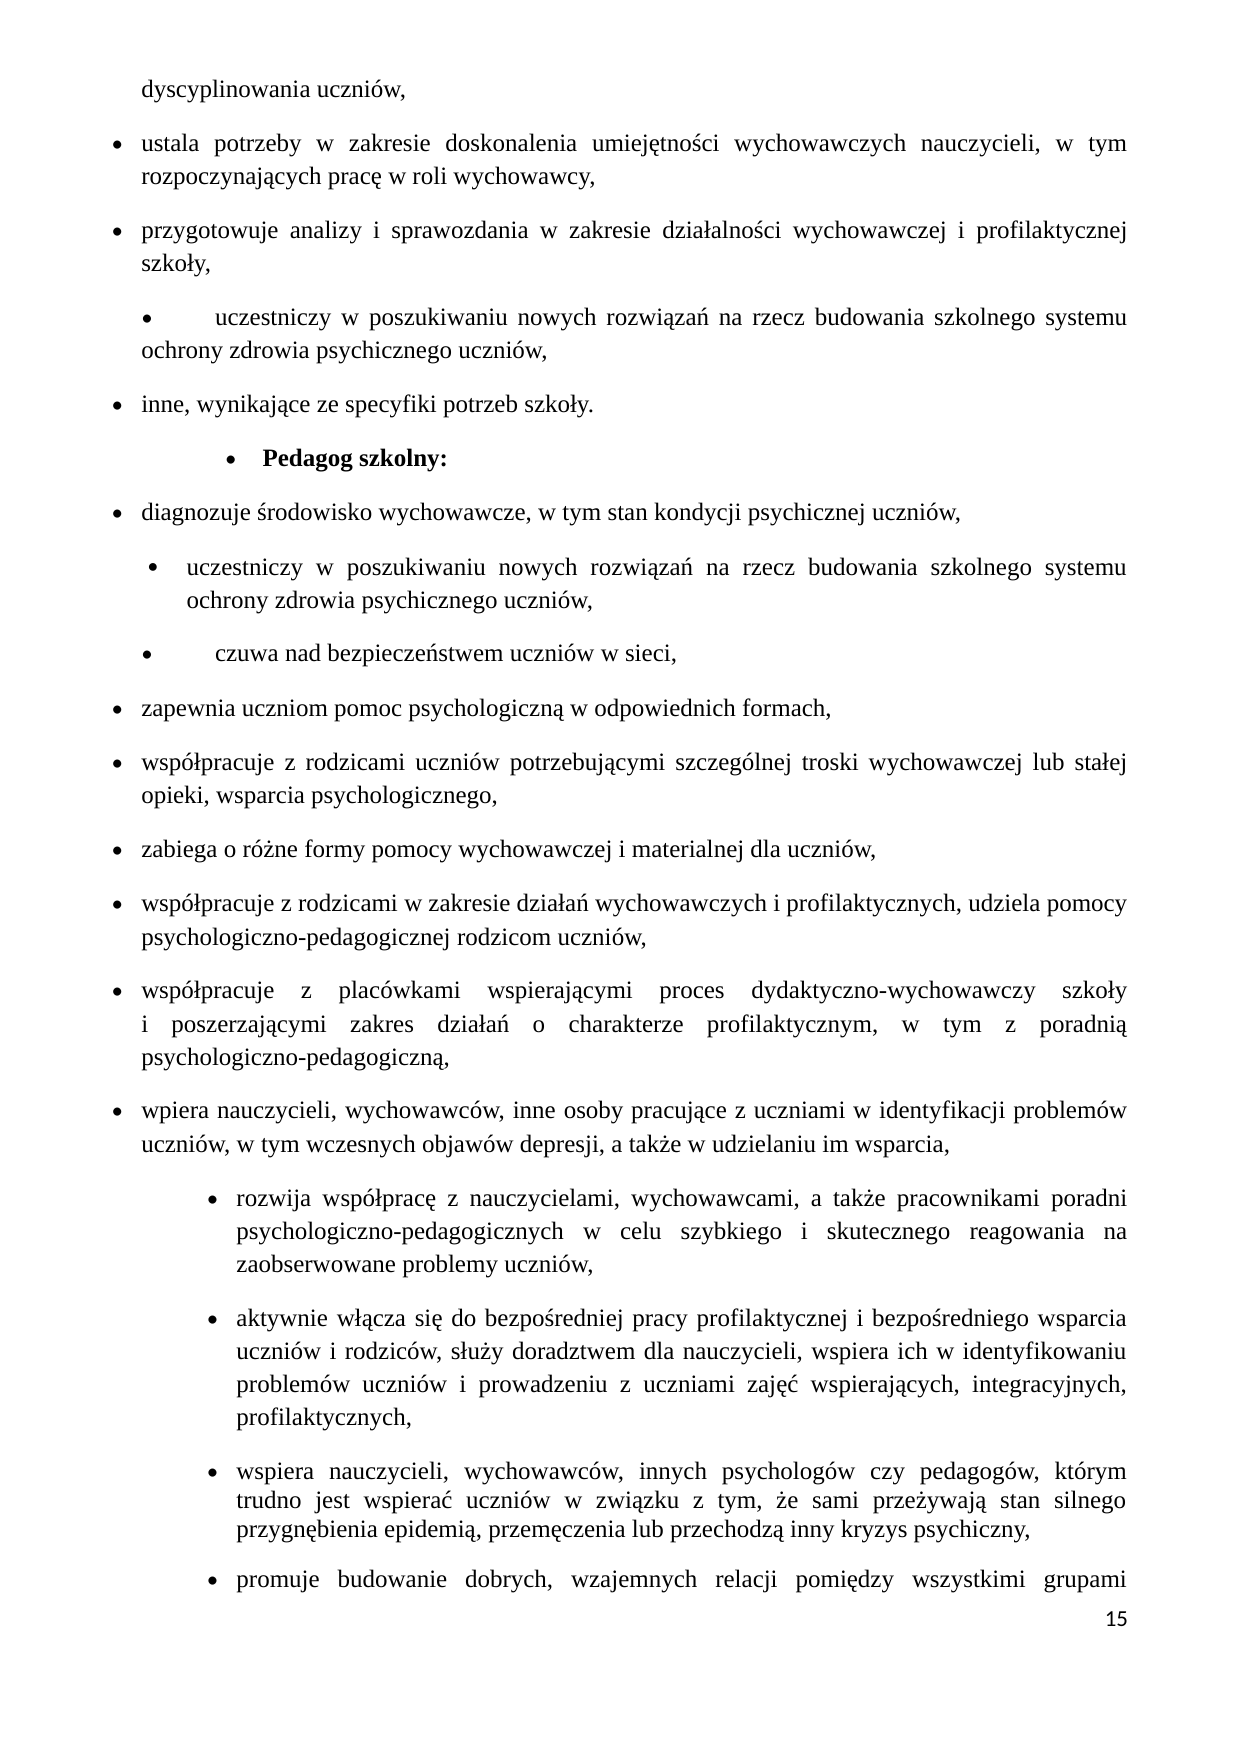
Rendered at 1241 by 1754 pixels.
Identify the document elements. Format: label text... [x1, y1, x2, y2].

list uczestniczy w poszukiwaniu nowych rozwiązań na rzecz budowania szkolnego systemu ochrony zdrowia psychicznego uczniów, [149, 552, 1128, 613]
list wspiera nauczycieli, wychowawców, innych psychologów czy pedagogów, którym trudno jest wspierać uczniów w związku z tym, że sami przeżywają stan silnego przygnębienia epidemią, przemęczenia lub przechodzą inny kryzys psychiczny, [207, 1456, 1128, 1543]
list inne, wynikające ze specyfiki potrzeb szkoły. [111, 389, 1128, 418]
list czuwa nad bezpieczeństwem uczniów w sieci, [141, 638, 1128, 668]
list wpiera nauczycieli, wychowawców, inne osoby pracujące z uczniami w identyfikacji problemów uczniów, w tym wczesnych objawów depresji, a także w udzielaniu im wsparcia, [111, 1096, 1128, 1158]
list promuje budowanie dobrych, wzajemnych relacji pomiędzy wszystkimi grupami [207, 1564, 1128, 1593]
list dyscyplinowania uczniów, [111, 74, 1128, 102]
list przygotowuje analizy i sprawozdania w zakresie działalności wychowawczej i profilaktycznej szkoły, [111, 215, 1128, 277]
list współpracuje z rodzicami uczniów potrzebującymi szczególnej troski wychowawczej lub stałej opieki, wsparcia psychologicznego, [111, 747, 1128, 809]
list Pedagog szkolny: [225, 443, 1128, 472]
list zabiega o różne formy pomocy wychowawczej i materialnej dla uczniów, [111, 834, 1128, 863]
list współpracuje z rodzicami w zakresie działań wychowawczych i profilaktycznych, udziela pomocy psychologiczno-pedagogicznej rodzicom uczniów, [111, 888, 1128, 950]
list aktywnie włącza się do bezpośredniej pracy profilaktycznej i bezpośredniego wsparcia uczniów i rodziców, służy doradztwem dla nauczycieli, wspiera ich w identyfikowaniu problemów uczniów i prowadzeniu z uczniami zajęć wspierających, integracyjnych, profilaktycznych, [207, 1303, 1128, 1431]
list rozwija współpracę z nauczycielami, wychowawcami, a także pracownikami poradni psychologiczno-pedagogicznych w celu szybkiego i skutecznego reagowania na zaobserwowane problemy uczniów, [207, 1183, 1128, 1278]
list współpracuje z placówkami wspierającymi proces dydaktyczno-wychowawczy szkoły i poszerzającymi zakres działań o charakterze profilaktycznym, w tym z poradnią psychologiczno-pedagogiczną, [111, 975, 1128, 1071]
list zapewnia uczniom pomoc psychologiczną w odpowiednich formach, [111, 693, 1128, 722]
list uczestniczy w poszukiwaniu nowych rozwiązań na rzecz budowania szkolnego systemu ochrony zdrowia psychicznego uczniów, [141, 302, 1128, 364]
list diagnozuje środowisko wychowawcze, w tym stan kondycji psychicznej uczniów, [111, 497, 1128, 527]
list ustala potrzeby w zakresie doskonalenia umiejętności wychowawczych nauczycieli, w tym rozpoczynających pracę w roli wychowawcy, [111, 128, 1128, 190]
